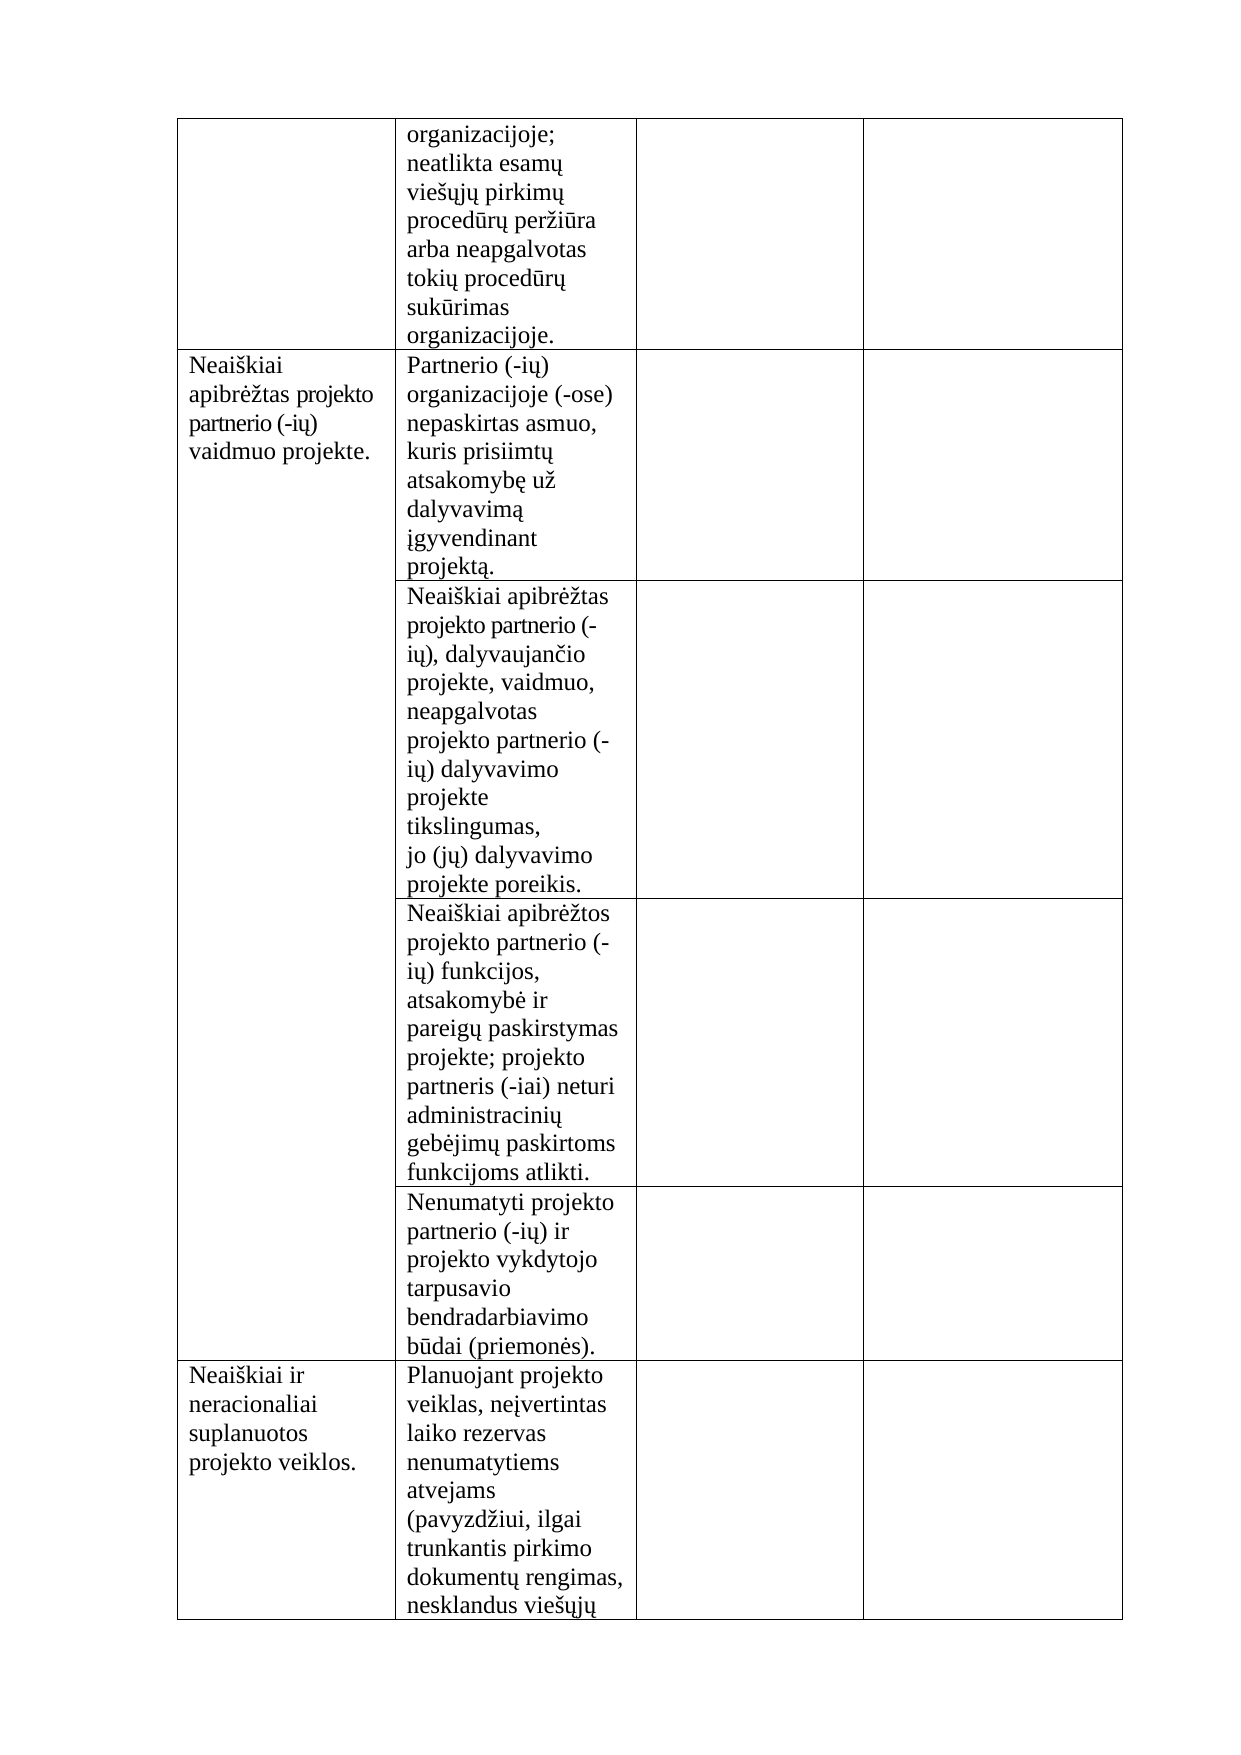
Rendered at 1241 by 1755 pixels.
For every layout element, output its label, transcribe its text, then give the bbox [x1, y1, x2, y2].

table_cell Partnerio (-ių) organizacijoje (-ose) nepaskirtas asmuo, kuris prisiimtų atsakomybę už dalyvavimą įgyvendinant projektą. [396, 350, 636, 580]
table_cell Nenumatyti projekto partnerio (-ių) ir projekto vykdytojo tarpusavio bendradarbiavimo būdai (priemonės). [396, 1187, 636, 1359]
table_cell [864, 350, 1122, 580]
table_cell [637, 899, 863, 1186]
table_cell [864, 1361, 1122, 1619]
table_cell [637, 581, 863, 897]
table_cell [864, 1187, 1122, 1359]
table_cell Neaiškiai apibrėžtas projekto partnerio (-ių), dalyvaujančio projekte, vaidmuo, neapgalvotas projekto partnerio (-ių) dalyvavimo projekte tikslingumas, jo (jų) dalyvavimo projekte poreikis. [396, 581, 636, 897]
table_cell [637, 350, 863, 580]
table_cell [637, 1187, 863, 1359]
table_cell Neaiškiai apibrėžtos projekto partnerio (-ių) funkcijos, atsakomybė ir pareigų paskirstymas projekte; projekto partneris (-iai) neturi administracinių gebėjimų paskirtoms funkcijoms atlikti. [396, 899, 636, 1186]
table_cell [864, 119, 1122, 349]
table_cell organizacijoje; neatlikta esamų viešųjų pirkimų procedūrų peržiūra arba neapgalvotas tokių procedūrų sukūrimas organizacijoje. [396, 119, 636, 349]
table_cell [864, 899, 1122, 1186]
table_cell Planuojant projekto veiklas, neįvertintas laiko rezervas nenumatytiems atvejams (pavyzdžiui, ilgai trunkantis pirkimo dokumentų rengimas, nesklandus viešųjų [396, 1361, 636, 1619]
table_cell [178, 119, 395, 349]
table_cell Neaiškiai ir neracionaliai suplanuotos projekto veiklos. [178, 1361, 395, 1619]
table_cell Neaiškiai apibrėžtas projekto partnerio (-ių) vaidmuo projekte. [178, 350, 395, 1359]
table_cell [864, 581, 1122, 897]
table_cell [637, 119, 863, 349]
table_cell [637, 1361, 863, 1619]
